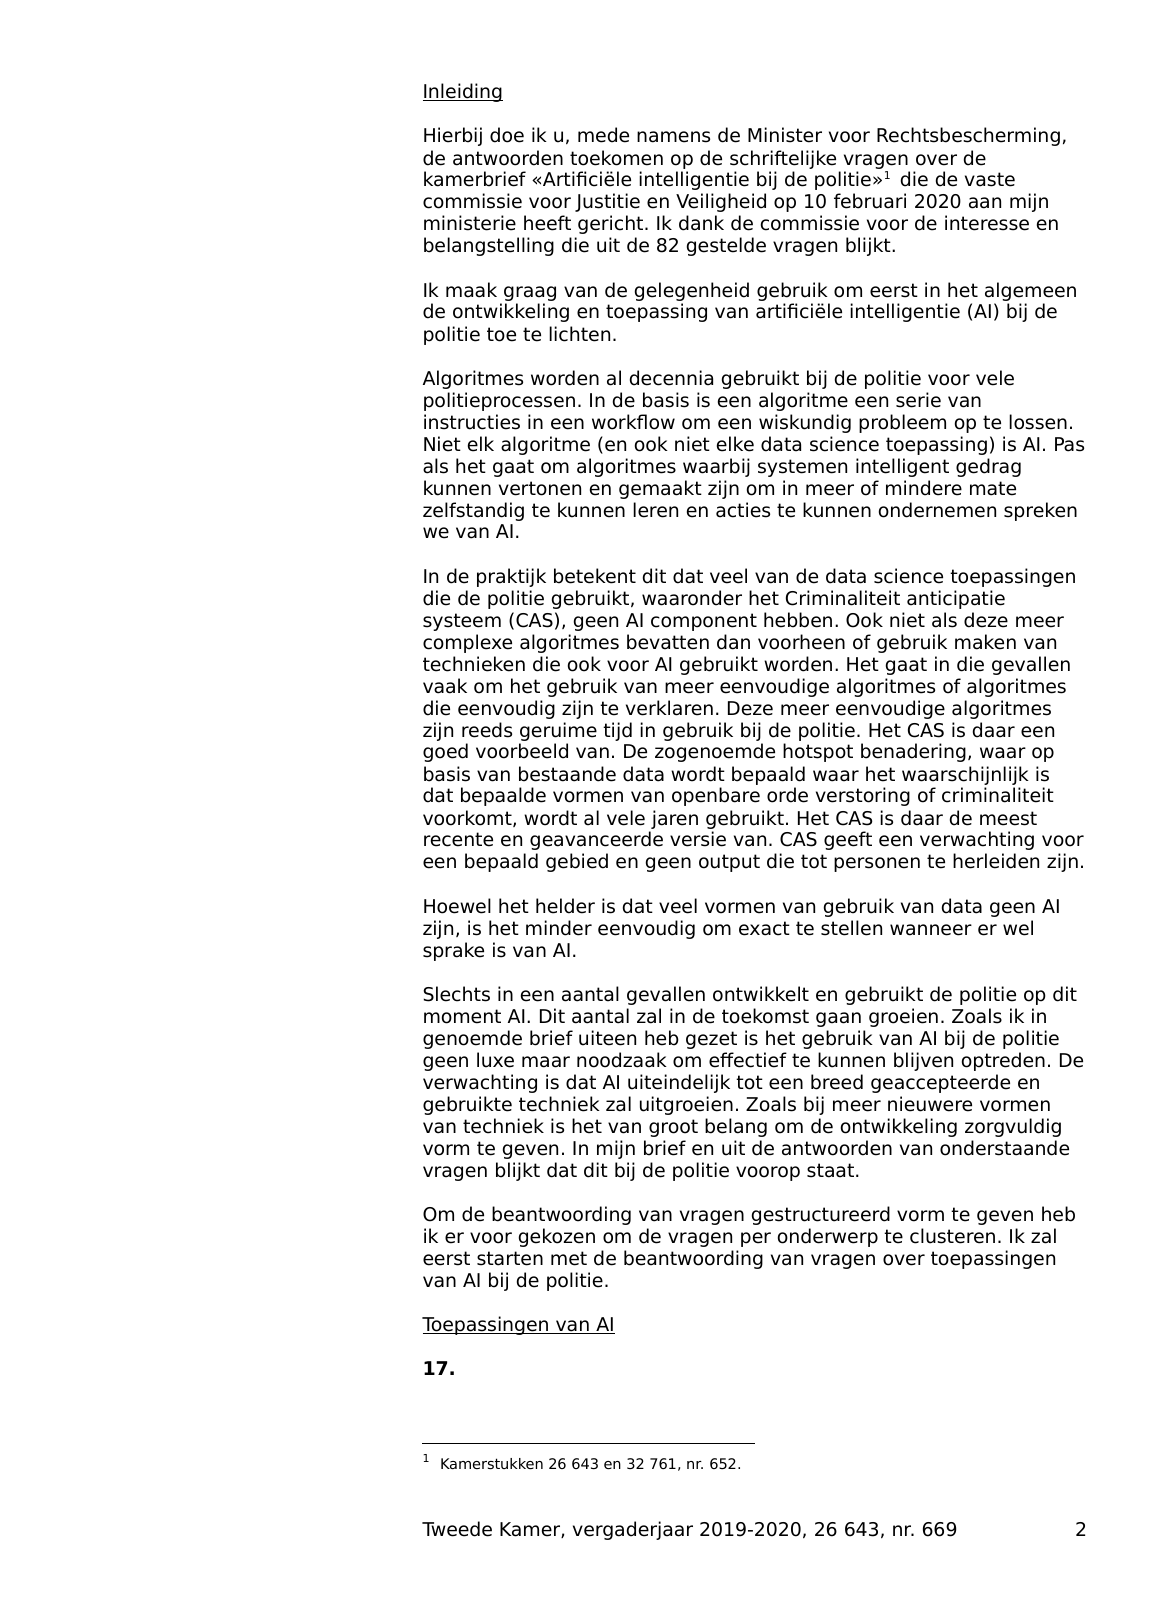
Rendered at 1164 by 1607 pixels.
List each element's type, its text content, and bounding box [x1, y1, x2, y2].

text Om de beantwoording van vragen gestructureerd vorm te geven heb ik er voor gekozen om de vragen per onderwerp te clusteren. Ik zal eerst starten met de beantwoording van vragen over toepassingen van AI bij de politie. [422, 1204, 1087, 1292]
text Hierbij doe ik u, mede namens de Minister voor Rechtsbescherming, de antwoorden toekomen op de schriftelijke vragen over de kamerbrief «Artificiële intelligentie bij de politie» die de vaste commissie voor Justitie en Veiligheid op 10 februari 2020 aan mijn ministerie heeft gericht. Ik dank de commissie voor de interesse en belangstelling die uit de 82 gestelde vragen blijkt. [422, 125, 1087, 257]
text Ik maak graag van de gelegenheid gebruik om eerst in het algemeen de ontwikkeling en toepassing van artificiële intelligentie (AI) bij de politie toe te lichten. [422, 279, 1087, 345]
text In de praktijk betekent dit dat veel van de data science toepassingen die de politie gebruikt, waaronder het Criminaliteit anticipatie systeem (CAS), geen AI component hebben. Ook niet als deze meer complexe algoritmes bevatten dan voorheen of gebruik maken van technieken die ook voor AI gebruikt worden. Het gaat in die gevallen vaak om het gebruik van meer eenvoudige algoritmes of algoritmes die eenvoudig zijn te verklaren. Deze meer eenvoudige algoritmes zijn reeds geruime tijd in gebruik bij de politie. Het CAS is daar een goed voorbeeld van. De zogenoemde hotspot benadering, waar op basis van bestaande data wordt bepaald waar het waarschijnlijk is dat bepaalde vormen van openbare orde verstoring of criminaliteit voorkomt, wordt al vele jaren gebruikt. Het CAS is daar de meest recente en geavanceerde versie van. CAS geeft een verwachting voor een bepaald gebied en geen output die tot personen te herleiden zijn. [422, 566, 1087, 873]
text Algoritmes worden al decennia gebruikt bij de politie voor vele politieprocessen. In de basis is een algoritme een serie van instructies in een workflow om een wiskundig probleem op te lossen. Niet elk algoritme (en ook niet elke data science toepassing) is AI. Pas als het gaat om algoritmes waarbij systemen intelligent gedrag kunnen vertonen en gemaakt zijn om in meer of mindere mate zelfstandig te kunnen leren en acties te kunnen ondernemen spreken we van AI. [422, 368, 1087, 543]
subtitle Toepassingen van AI [422, 1314, 1087, 1336]
text Hoewel het helder is dat veel vormen van gebruik van data geen AI zijn, is het minder eenvoudig om exact te stellen wanneer er wel sprake is van AI. [422, 896, 1087, 961]
text 17. [422, 1358, 1087, 1380]
text Slechts in een aantal gevallen ontwikkelt en gebruikt de politie op dit moment AI. Dit aantal zal in de toekomst gaan groeien. Zoals ik in genoemde brief uiteen heb gezet is het gebruik van AI bij de politie geen luxe maar noodzaak om effectief te kunnen blijven optreden. De verwachting is dat AI uiteindelijk tot een breed geaccepteerde en gebruikte techniek zal uitgroeien. Zoals bij meer nieuwere vormen van techniek is het van groot belang om de ontwikkeling zorgvuldig vorm te geven. In mijn brief en uit de antwoorden van onderstaande vragen blijkt dat dit bij de politie voorop staat. [422, 984, 1087, 1181]
subtitle Inleiding [422, 81, 1087, 103]
text Kamerstukken 26 643 en 32 761, nr. 652. [422, 1452, 1087, 1474]
